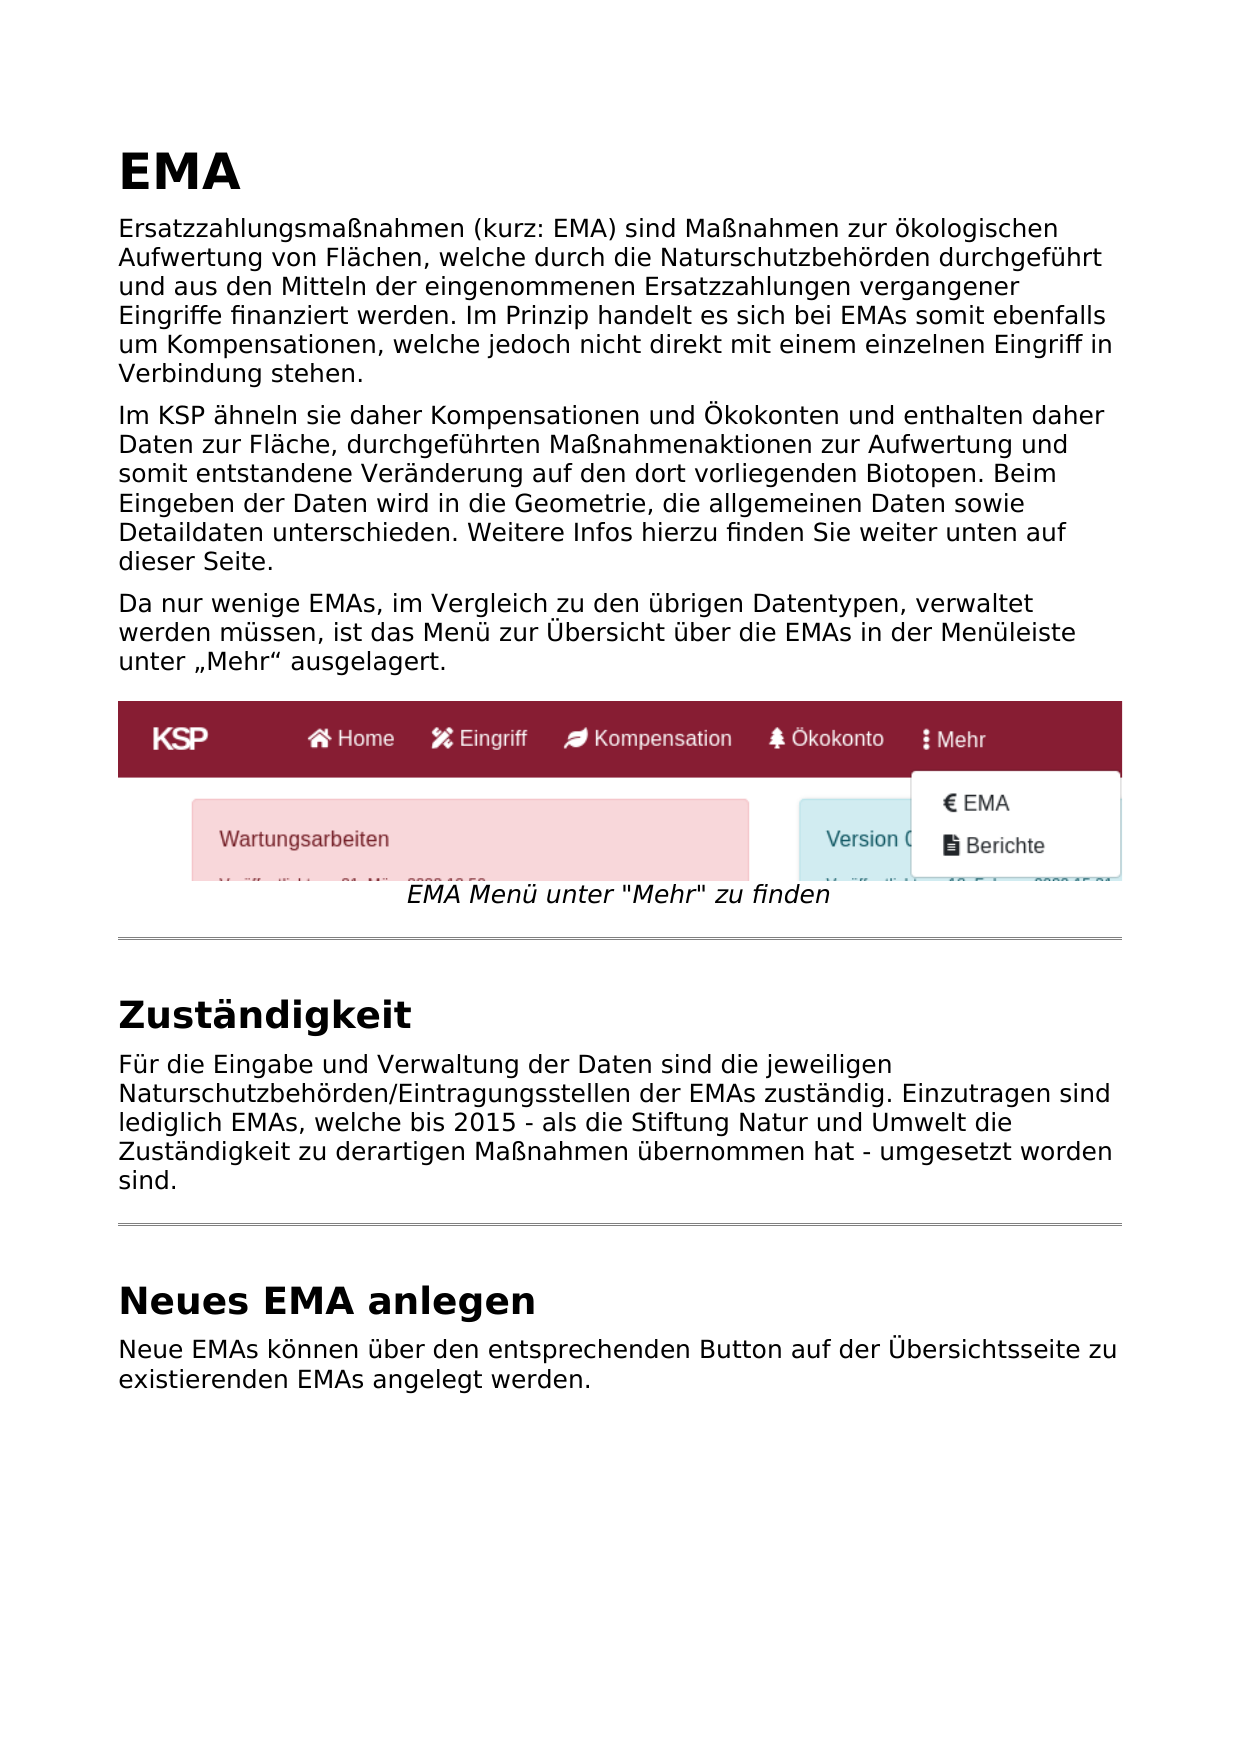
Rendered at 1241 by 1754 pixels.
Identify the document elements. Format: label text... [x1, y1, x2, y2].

subtitle Zuständigkeit [118, 994, 1122, 1037]
text Für die Eingabe und Verwaltung der Daten sind die jeweiligen Naturschutzbehörden/Eintragungsstellen der EMAs zuständig. Einzutragen sind lediglich EMAs, welche bis 2015 - als die Stiftung Natur und Umwelt die Zuständigkeit zu derartigen Maßnahmen übernommen hat - umgesetzt worden sind. [118, 1050, 1122, 1196]
subtitle EMA [118, 143, 1122, 201]
text Neue EMAs können über den entsprechenden Button auf der Übersichtsseite zu existierenden EMAs angelegt werden. [118, 1336, 1122, 1394]
subtitle Neues EMA anlegen [118, 1279, 1122, 1323]
text Ersatzzahlungsmaßnahmen (kurz: EMA) sind Maßnahmen zur ökologischen Aufwertung von Flächen, welche durch die Naturschutzbehörden durchgeführt und aus den Mitteln der eingenommenen Ersatzzahlungen vergangener Eingriffe finanziert werden. Im Prinzip handelt es sich bei EMAs somit ebenfalls um Kompensationen, welche jedoch nicht direkt mit einem einzelnen Eingriff in Verbindung stehen. [118, 214, 1122, 389]
text Da nur wenige EMAs, im Vergleich zu den übrigen Datentypen, verwaltet werden müssen, ist das Menü zur Übersicht über die EMAs in der Menüleiste unter „Mehr“ ausgelagert. [118, 589, 1122, 676]
text EMA Menü unter "Mehr" zu finden [118, 881, 1122, 910]
picture [118, 701, 1123, 881]
text Im KSP ähneln sie daher Kompensationen und Ökokonten und enthalten daher Daten zur Fläche, durchgeführten Maßnahmenaktionen zur Aufwertung und somit entstandene Veränderung auf den dort vorliegenden Biotopen. Beim Eingeben der Daten wird in die Geometrie, die allgemeinen Daten sowie Detaildaten unterschieden. Weitere Infos hierzu finden Sie weiter unten auf dieser Seite. [118, 401, 1122, 576]
